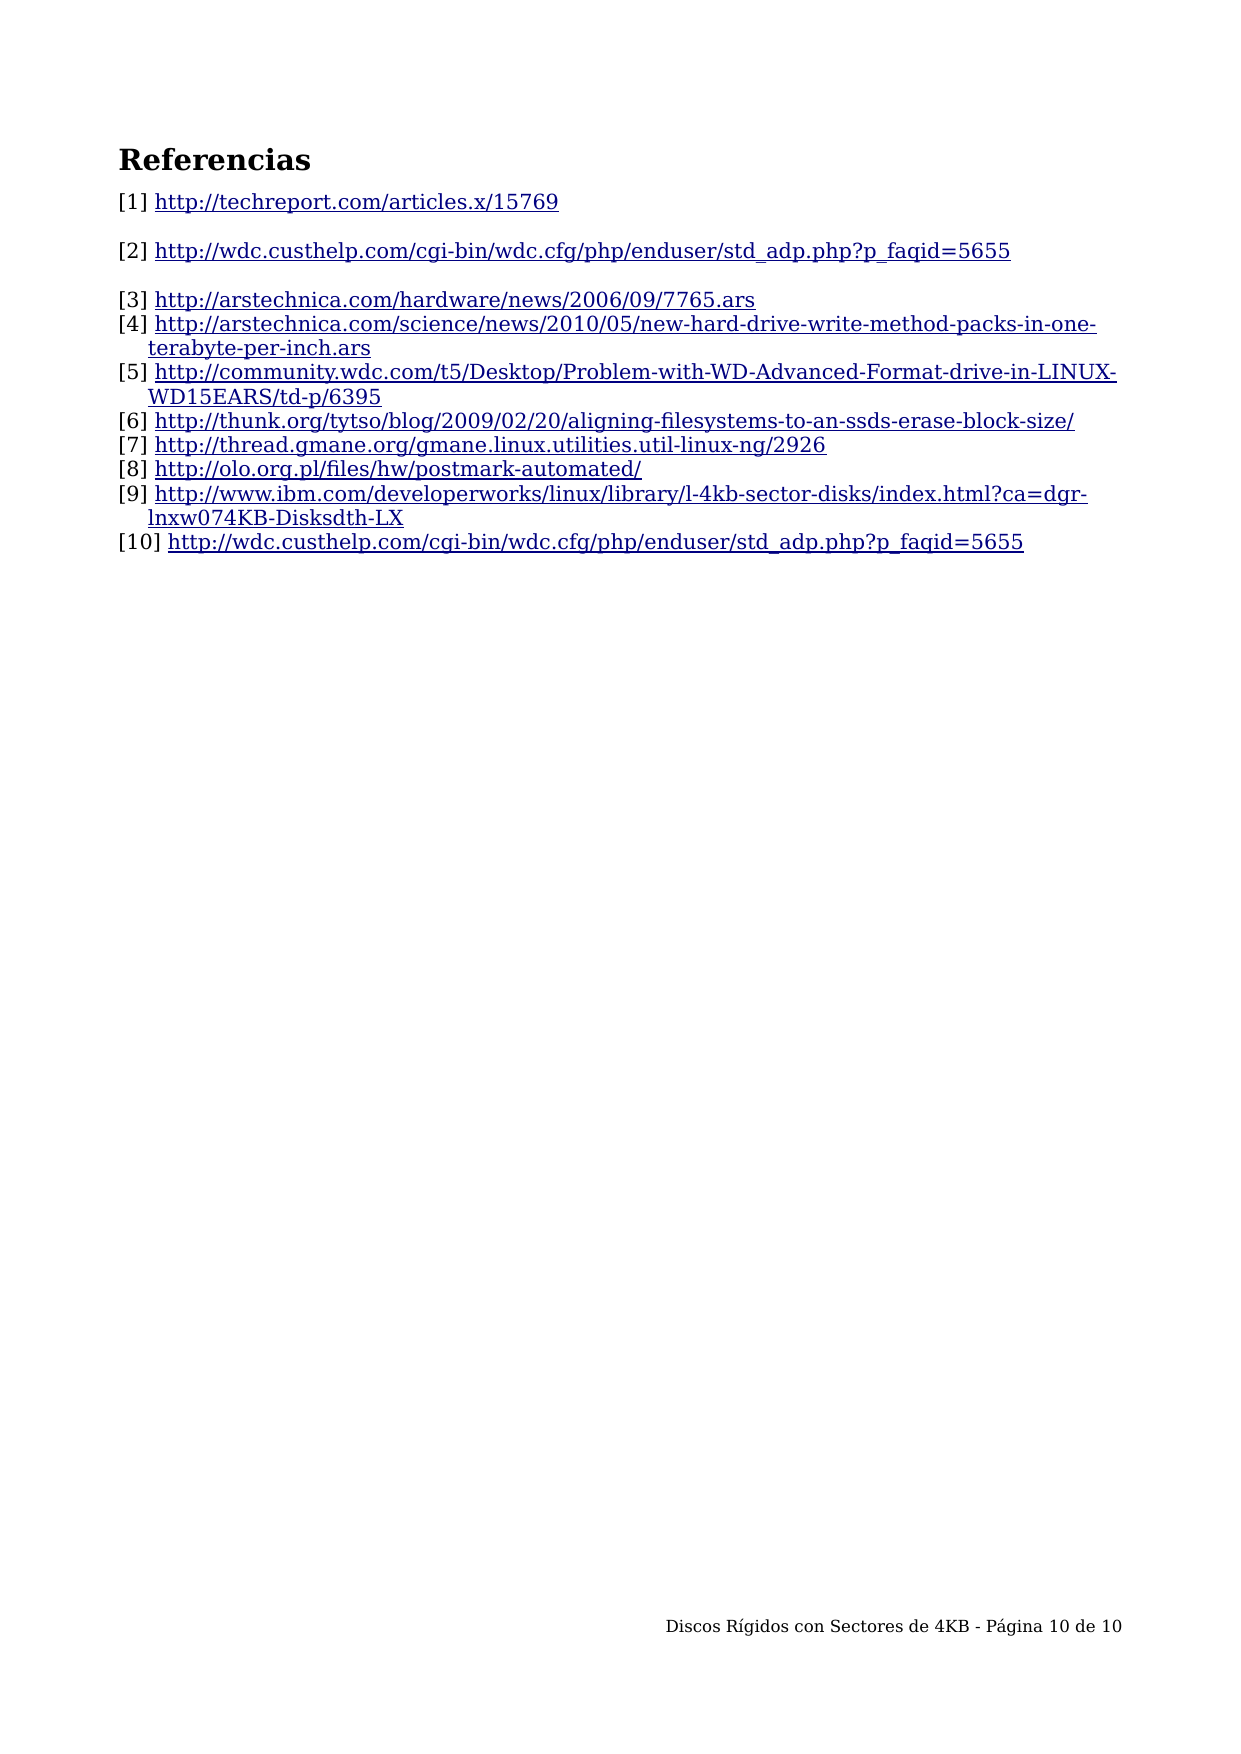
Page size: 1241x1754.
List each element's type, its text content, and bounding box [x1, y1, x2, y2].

text [4] http://arstechnica.com/science/news/2010/05/new-hard-drive-write-method-packs-in-one-terabyte-per-inch.ars [118, 312, 1122, 360]
text [5] http://community.wdc.com/t5/Desktop/Problem-with-WD-Advanced-Format-drive-in-LINUX-WD15EARS/td-p/6395 [118, 360, 1122, 409]
text [3] http://arstechnica.com/hardware/news/2006/09/7765.ars [118, 288, 1122, 312]
text [9] http://www.ibm.com/developerworks/linux/library/l-4kb-sector-disks/index.html?ca=dgr-lnxw074KB-Disksdth-LX [118, 482, 1122, 530]
subtitle Referencias [118, 143, 1122, 177]
text [6] http://thunk.org/tytso/blog/2009/02/20/aligning-filesystems-to-an-ssds-erase-block-size/ [118, 409, 1122, 433]
text [10] http://wdc.custhelp.com/cgi-bin/wdc.cfg/php/enduser/std_adp.php?p_faqid=5655 [118, 530, 1122, 554]
text [8] http://olo.org.pl/files/hw/postmark-automated/ [118, 457, 1122, 482]
text [1] http://techreport.com/articles.x/15769 [118, 190, 1122, 214]
text [7] http://thread.gmane.org/gmane.linux.utilities.util-linux-ng/2926 [118, 433, 1122, 457]
text [2] http://wdc.custhelp.com/cgi-bin/wdc.cfg/php/enduser/std_adp.php?p_faqid=5655 [118, 239, 1122, 263]
